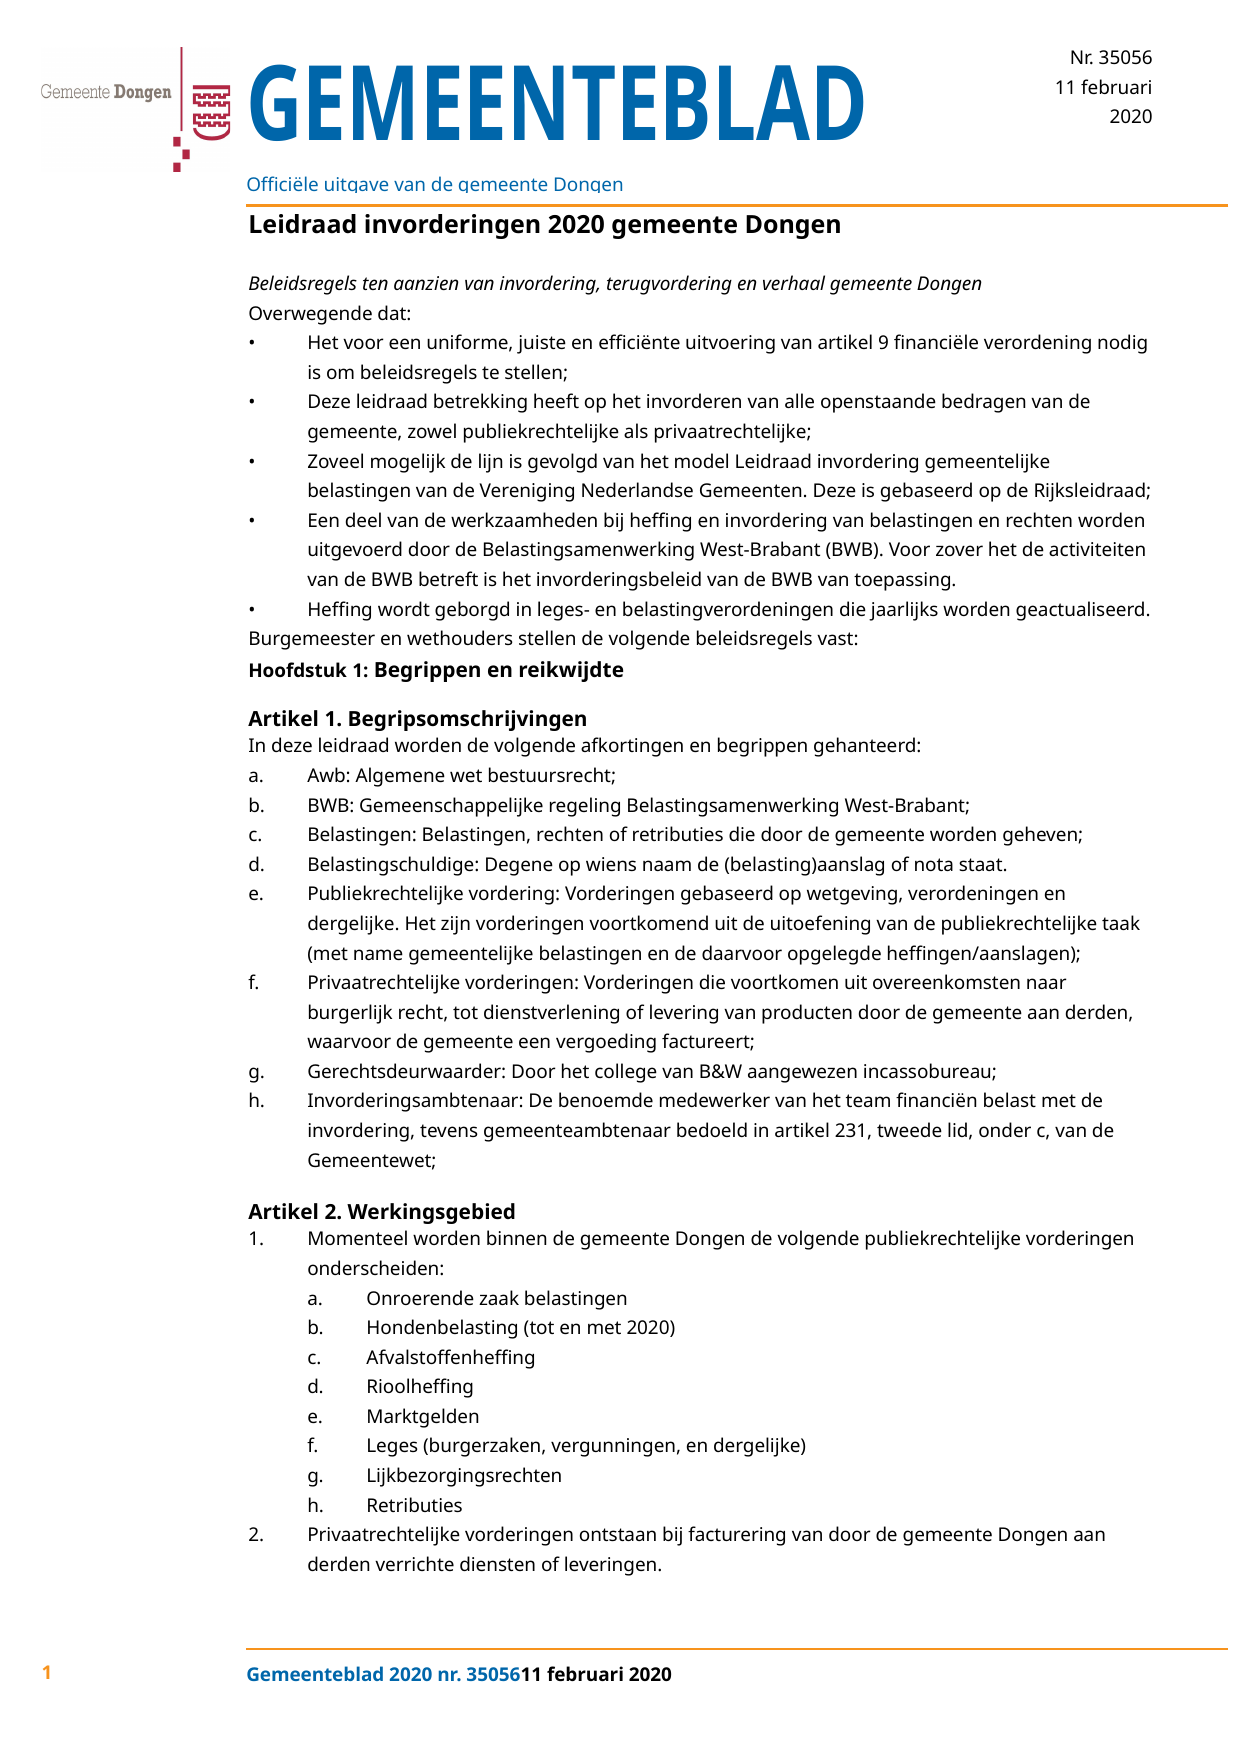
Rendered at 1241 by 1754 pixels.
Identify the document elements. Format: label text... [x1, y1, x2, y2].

list Zoveel mogelijk de lijn is gevolgd van het model Leidraad invordering gemeentelijke belastingen van de Vereniging Nederlandse Gemeenten. Deze is gebaseerd op de Rijksleidraad; [248, 448, 1152, 503]
list BWB: Gemeenschappelijke regeling Belastingsamenwerking West-Brabant; [248, 792, 1152, 817]
list Deze leidraad betrekking heeft op het invorderen van alle openstaande bedragen van de gemeente, zowel publiekrechtelijke als privaatrechtelijke; [248, 389, 1152, 444]
list Invorderingsambtenaar: De benoemde medewerker van het team financiën belast met de invordering, tevens gemeenteambtenaar bedoeld in artikel 231, tweede lid, onder c, van de Gemeentewet; [248, 1088, 1152, 1172]
list Gerechtsdeurwaarder: Door het college van B&W aangewezen incassobureau; [248, 1058, 1152, 1084]
text Leidraad invorderingen 2020 gemeente Dongen [248, 207, 1152, 241]
list Marktgelden [307, 1403, 1152, 1429]
text Beleidsregels ten aanzien van invordering, terugvordering en verhaal gemeente Dongen [248, 270, 1152, 296]
list Het voor een uniforme, juiste en efficiënte uitvoering van artikel 9 financiële verordening nodig is om beleidsregels te stellen; [248, 329, 1152, 385]
list Hondenbelasting (tot en met 2020) [307, 1314, 1152, 1340]
list Privaatrechtelijke vorderingen ontstaan bij facturering van door de gemeente Dongen aan derden verrichte diensten of leveringen. [248, 1521, 1152, 1577]
list Belastingen: Belastingen, rechten of retributies die door de gemeente worden geheven; [248, 821, 1152, 847]
text Hoofdstuk 1: Begrippen en reikwijdte [248, 655, 1152, 683]
list Privaatrechtelijke vorderingen: Vorderingen die voortkomen uit overeenkomsten naar burgerlijk recht, tot dienstverlening of levering van producten door de gemeente aan derden, waarvoor de gemeente een vergoeding factureert; [248, 969, 1152, 1054]
list Awb: Algemene wet bestuursrecht; [248, 762, 1152, 788]
list Momenteel worden binnen de gemeente Dongen de volgende publiekrechtelijke vorderingen onderscheiden: [248, 1226, 1152, 1281]
list Een deel van de werkzaamheden bij heffing en invordering van belastingen en rechten worden uitgevoerd door de Belastingsamenwerking West-Brabant (BWB). Voor zover het de activiteiten van de BWB betreft is het invorderingsbeleid van de BWB van toepassing. [248, 507, 1152, 592]
list Lijkbezorgingsrechten [307, 1462, 1152, 1488]
list Afvalstoffenheffing [307, 1344, 1152, 1370]
list Onroerende zaak belastingen [307, 1285, 1152, 1311]
list Publiekrechtelijke vordering: Vorderingen gebaseerd op wetgeving, verordeningen en dergelijke. Het zijn vorderingen voortkomend uit de uitoefening van de publiekrechtelijke taak (met name gemeentelijke belastingen en de daarvoor opgelegde heffingen/aanslagen); [248, 881, 1152, 965]
text In deze leidraad worden de volgende afkortingen en begrippen gehanteerd: [248, 733, 1152, 758]
list Retributies [307, 1492, 1152, 1518]
list Belastingschuldige: Degene op wiens naam de (belasting)aanslag of nota staat. [248, 851, 1152, 877]
text Artikel 1. Begripsomschrijvingen [248, 704, 1152, 733]
picture [41, 47, 231, 172]
text Artikel 2. Werkingsgebied [248, 1197, 1152, 1226]
text Overwegende dat: [248, 300, 1152, 326]
list Leges (burgerzaken, vergunningen, en dergelijke) [307, 1433, 1152, 1458]
list Heffing wordt geborgd in leges- en belastingverordeningen die jaarlijks worden geactualiseerd. [248, 596, 1152, 621]
list Rioolheffing [307, 1373, 1152, 1399]
text Burgemeester en wethouders stellen de volgende beleidsregels vast: [248, 625, 1152, 651]
